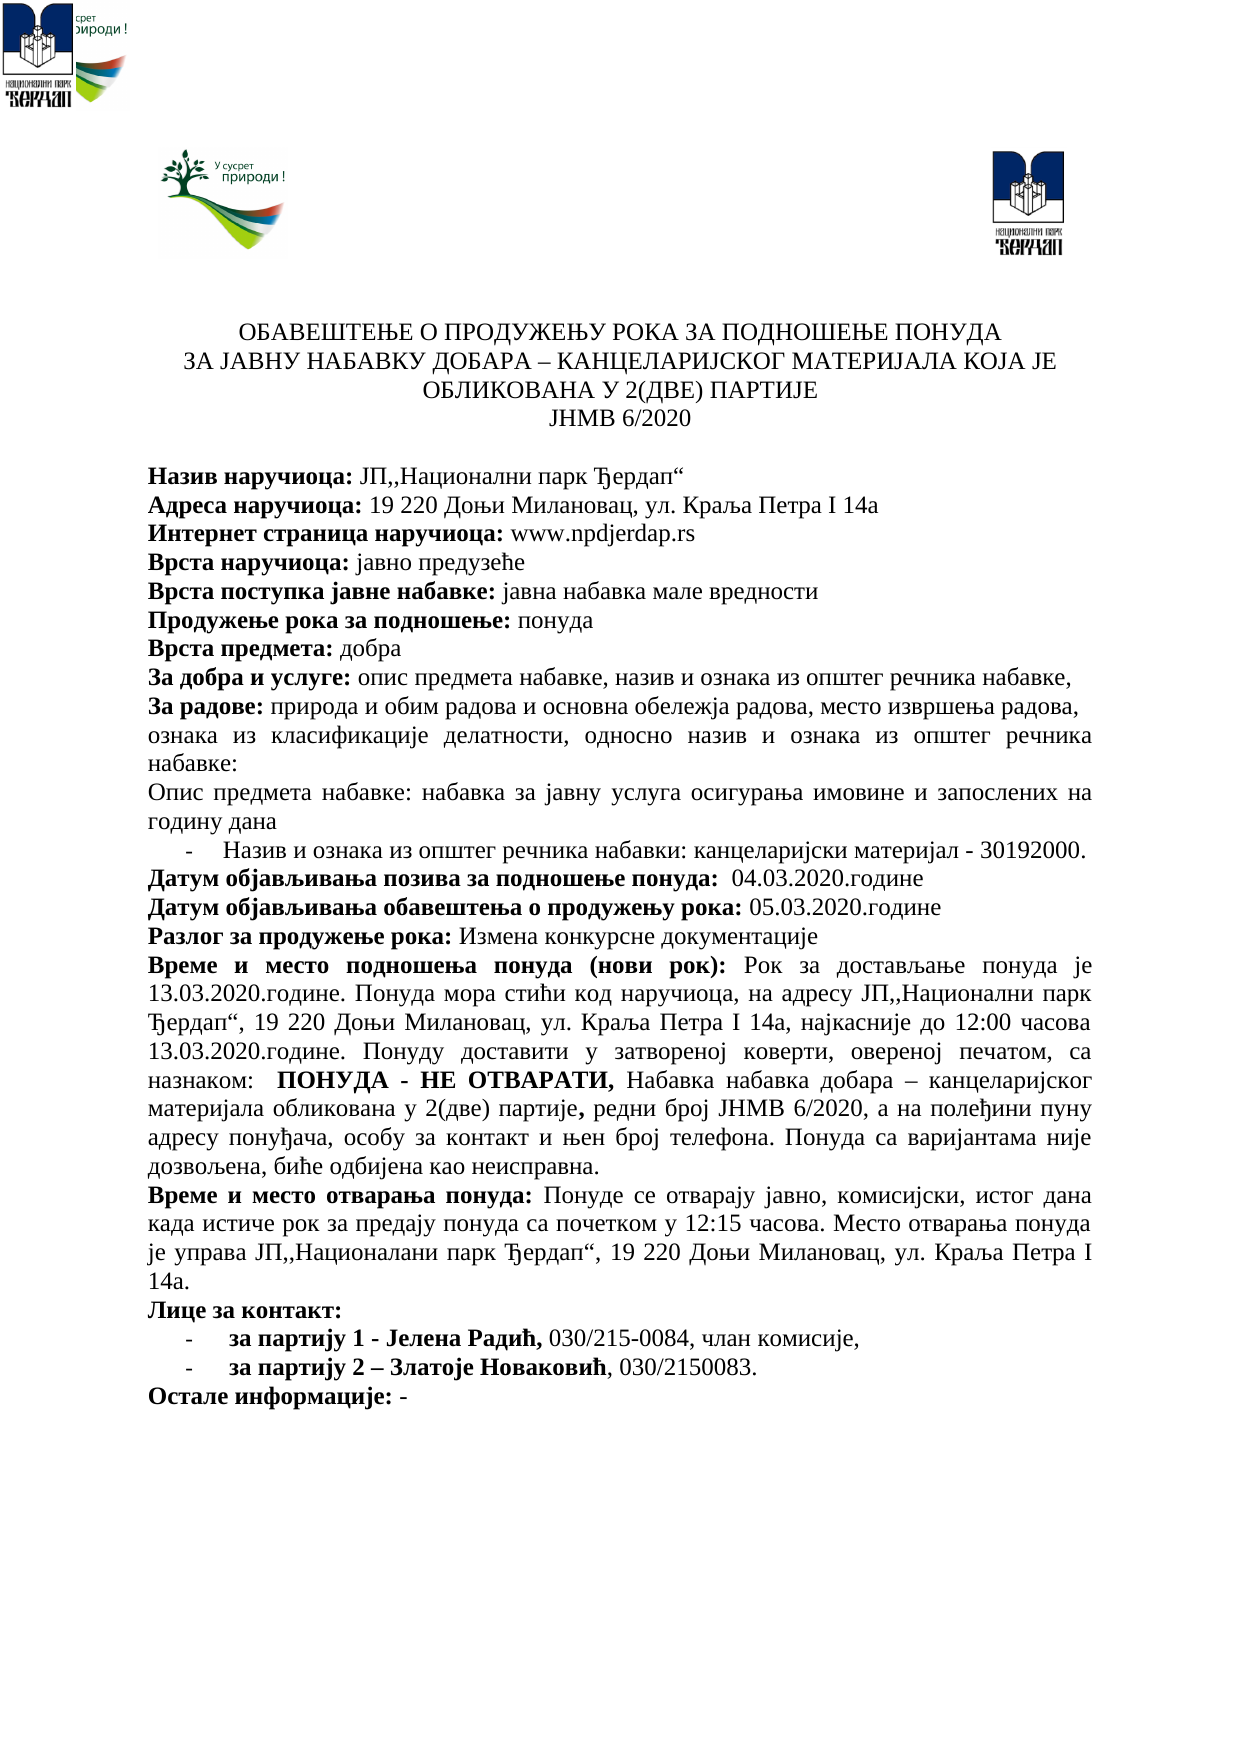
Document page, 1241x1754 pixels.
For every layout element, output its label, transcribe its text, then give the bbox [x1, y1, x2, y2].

list за партију 1 - Јелена Радић, 030/215-0084, члан комисије, [185, 1323, 1093, 1352]
text Време и место отварања понуда: Понуде се отварају јавно, комисијски, истог дана када истиче рок за предају понуда са почетком у 12:15 часова. Место отварања понуда је управа ЈП,,Националани парк Ђердап“, 19 220 Доњи Милановац, ул. Краља Петра I 14а. [148, 1180, 1093, 1295]
text ОБАВЕШТЕЊЕ О ПРОДУЖЕЊУ РОКА ЗА ПОДНОШЕЊЕ ПОНУДА [148, 317, 1093, 346]
text Опис предмета набавке: набавка за јавну услуга осигурања имовине и запослених на годину дана [148, 777, 1093, 835]
text Датум објављивања обавештења о продужењу рока: 05.03.2020.године [148, 892, 1093, 921]
text ЈНМВ 6/2020 [148, 403, 1093, 432]
text Остале информације: - [148, 1381, 1093, 1410]
text Продужење рока за подношење: понуда [148, 605, 1093, 633]
list за партију 2 – Златоје Новаковић, 030/2150083. [185, 1352, 1093, 1381]
text ЗА ЈАВНУ НАБАВКУ ДОБАРА – КАНЦЕЛАРИЈСКОГ МАТЕРИЈАЛА КОЈА ЈЕ ОБЛИКОВАНА У 2(ДВЕ) ПАРТИЈЕ [148, 346, 1093, 403]
text Разлог за продужење рока: Измена конкурсне документације [148, 921, 1093, 950]
picture [990, 147, 1067, 259]
picture [0, 0, 76, 111]
text Врста наручиоца: јавно предузеће [148, 547, 1093, 576]
text Адреса наручиоца: 19 220 Доњи Милановац, ул. Краља Петра I 14а [148, 490, 1093, 518]
text Назив наручиоца: ЈП,,Национални парк Ђердап“ [148, 461, 1093, 490]
text ознака из класификације делатности, односно назив и ознака из општег речника набавке: [148, 720, 1093, 777]
text Датум објављивања позива за подношење понуда: 04.03.2020.године [148, 863, 1093, 892]
text Врста предмета: добра [148, 633, 1093, 662]
text Врста поступка јавне набавке: јавна набавка мале вредности [148, 576, 1093, 605]
list Назив и ознака из општег речника набавки: канцеларијски материјал - 30192000. [185, 835, 1093, 863]
text За радове: природа и обим радова и основна обележја радова, место извршења радова, [148, 691, 1093, 720]
text Време и место подношења понуда (нови рок): Рок за достављање понуда је 13.03.2020.године. Понуда мора стићи код наручиоца, на адресу ЈП,,Национални парк Ђердап“, 19 220 Доњи Милановац, ул. Краља Петра I 14а, најкасније до 12:00 часовa 13.03.2020.године. Понуду доставити у затвореној коверти, овереној печатом, са назнаком: ПОНУДА - НЕ ОТВАРАТИ, Набавка набавка добара – канцеларијског материјала обликована у 2(две) партије, редни број ЈНМВ 6/2020, а на полеђини пуну адресу понуђача, особу за контакт и њен број телефона. Понуда са варијантама није дозвољена, биће одбијена као неисправна. [148, 950, 1093, 1180]
text Лице за контакт: [148, 1295, 1093, 1323]
text За добра и услуге: опис предмета набавке, назив и ознака из општег речника набавке, [148, 662, 1093, 691]
text Интернет страница наручиоца: www.npdjerdap.rs [148, 518, 1093, 547]
